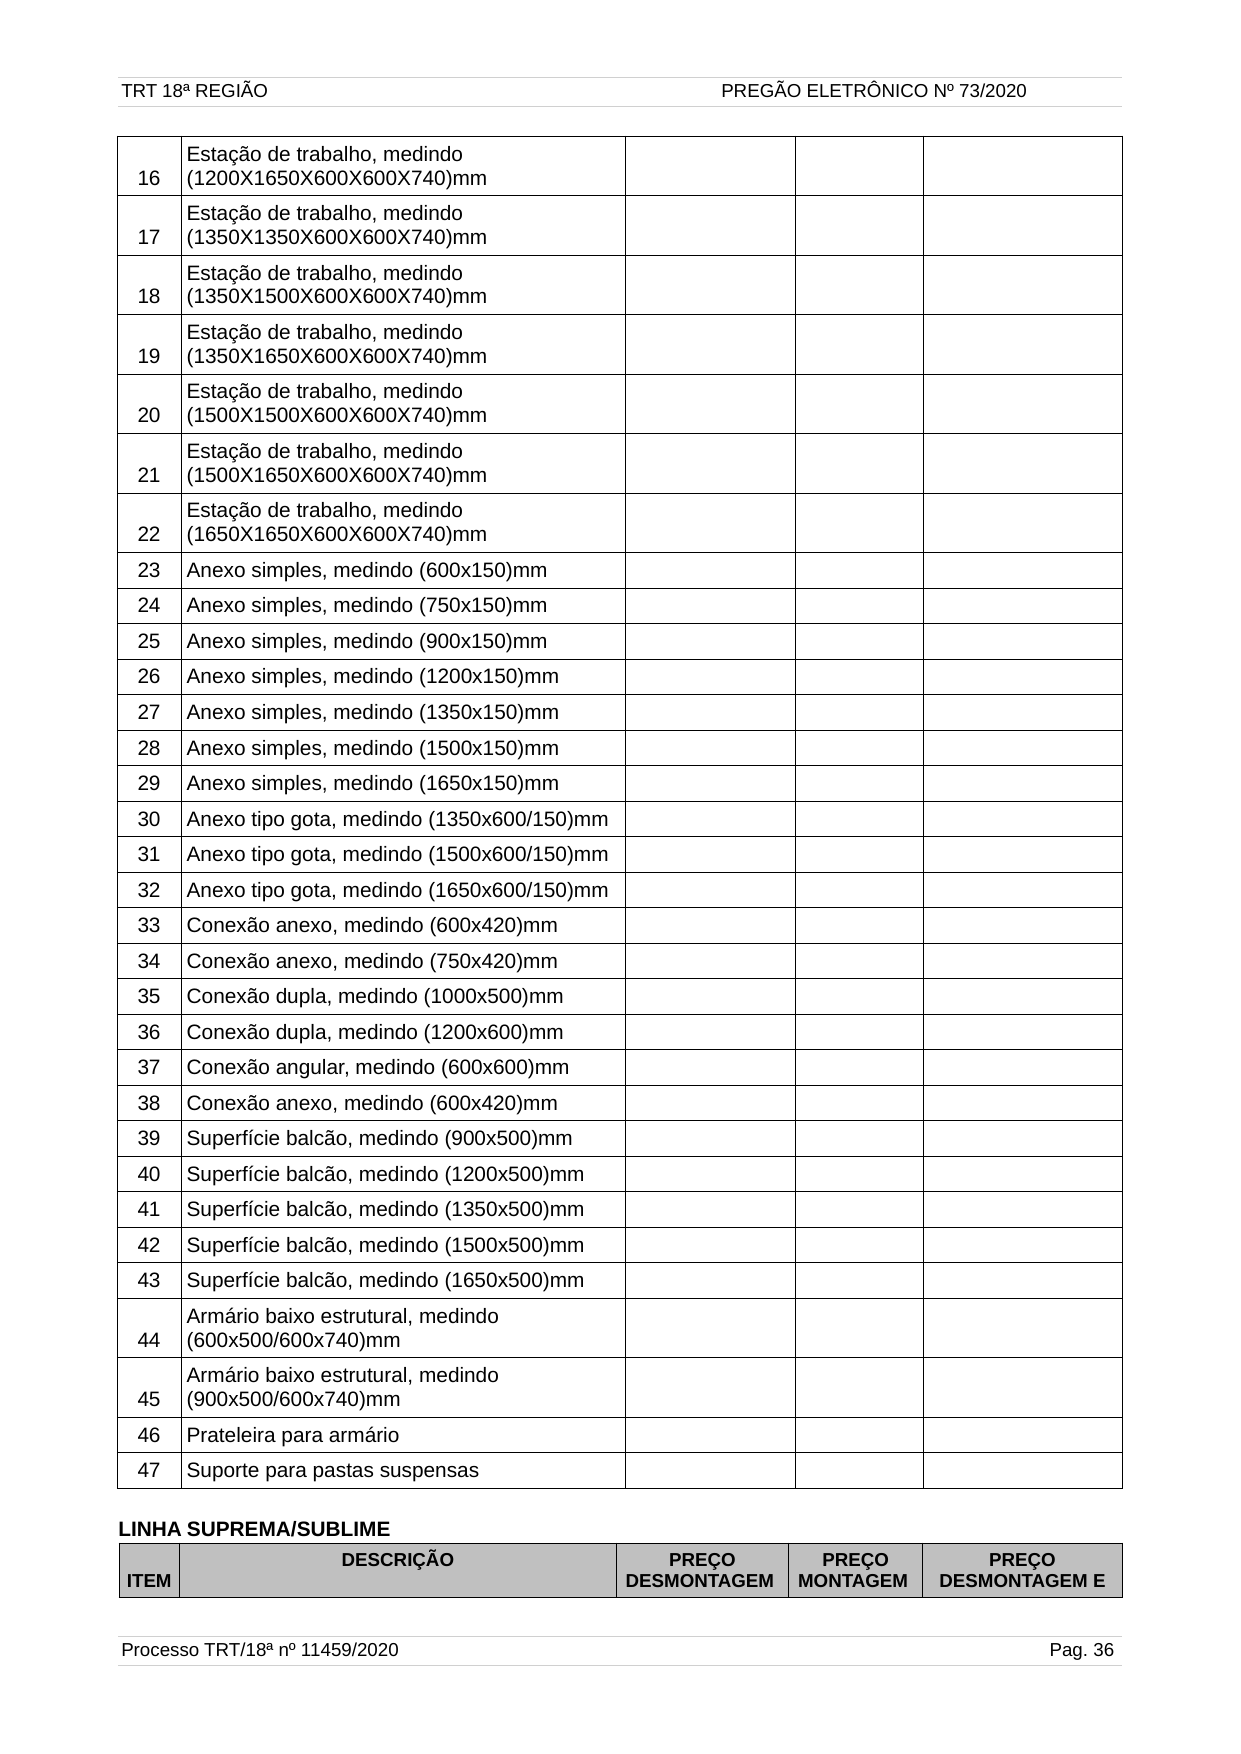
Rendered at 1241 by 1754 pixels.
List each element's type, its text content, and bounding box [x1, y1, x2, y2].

table_cell 16 [118, 137, 181, 195]
table_cell Estação de trabalho, medindo (1500X1500X600X600X740)mm [182, 375, 625, 433]
table_cell [796, 1418, 923, 1452]
table_cell 43 [118, 1263, 181, 1298]
table_cell Anexo simples, medindo (1200x150)mm [182, 660, 625, 694]
table_cell [626, 256, 795, 314]
table_cell [796, 434, 923, 492]
table_cell 42 [118, 1228, 181, 1262]
table_cell [796, 137, 923, 195]
table_cell Anexo tipo gota, medindo (1350x600/150)mm [182, 802, 625, 836]
table_cell [626, 1299, 795, 1357]
table_cell Anexo tipo gota, medindo (1500x600/150)mm [182, 837, 625, 872]
table_cell 33 [118, 908, 181, 943]
table_cell Anexo simples, medindo (1350x150)mm [182, 695, 625, 729]
table_cell [796, 731, 923, 765]
table_cell Conexão angular, medindo (600x600)mm [182, 1050, 625, 1085]
table_cell [626, 1358, 795, 1417]
table_cell [924, 624, 1122, 658]
table_cell 37 [118, 1050, 181, 1085]
table_cell [796, 1299, 923, 1357]
table_cell Superfície balcão, medindo (1200x500)mm [182, 1157, 625, 1191]
table_cell [626, 695, 795, 729]
table_cell Prateleira para armário [182, 1418, 625, 1452]
table_cell 26 [118, 660, 181, 694]
table_cell 31 [118, 837, 181, 872]
table_cell [924, 589, 1122, 623]
table_cell Superfície balcão, medindo (1650x500)mm [182, 1263, 625, 1298]
table_cell 28 [118, 731, 181, 765]
table_cell [626, 731, 795, 765]
table_cell Estação de trabalho, medindo (1350X1350X600X600X740)mm [182, 196, 625, 254]
table_cell [796, 315, 923, 373]
table_cell [626, 1015, 795, 1049]
table_cell [796, 375, 923, 433]
table_cell 34 [118, 944, 181, 978]
table_cell [626, 624, 795, 658]
table_cell [924, 1228, 1122, 1262]
table_cell 27 [118, 695, 181, 729]
table_cell Armário baixo estrutural, medindo (900x500/600x740)mm [182, 1358, 625, 1417]
table_cell [924, 494, 1122, 552]
table_cell 39 [118, 1121, 181, 1156]
table_cell [924, 731, 1122, 765]
table_cell [796, 908, 923, 943]
table_cell [924, 196, 1122, 254]
table_cell [796, 695, 923, 729]
table_cell [796, 1358, 923, 1417]
table_cell 24 [118, 589, 181, 623]
table_cell 25 [118, 624, 181, 658]
table_header ITEM [120, 1544, 179, 1597]
table_cell [796, 873, 923, 907]
table_cell [796, 256, 923, 314]
table_cell [924, 944, 1122, 978]
table_cell [626, 660, 795, 694]
table_cell [626, 766, 795, 801]
table_cell Superfície balcão, medindo (900x500)mm [182, 1121, 625, 1156]
table_cell Conexão dupla, medindo (1200x600)mm [182, 1015, 625, 1049]
table_cell [924, 553, 1122, 587]
table_cell 18 [118, 256, 181, 314]
table_cell [626, 1453, 795, 1488]
table_cell [924, 1086, 1122, 1120]
table_cell 21 [118, 434, 181, 492]
table_cell [924, 1121, 1122, 1156]
table_cell [924, 1015, 1122, 1049]
table_cell [924, 1418, 1122, 1452]
table_cell [626, 434, 795, 492]
table_cell Conexão anexo, medindo (600x420)mm [182, 1086, 625, 1120]
table_cell 36 [118, 1015, 181, 1049]
table_header DESCRIÇÃO [180, 1544, 616, 1597]
table_cell 17 [118, 196, 181, 254]
table_cell [924, 979, 1122, 1014]
table_cell Estação de trabalho, medindo (1350X1500X600X600X740)mm [182, 256, 625, 314]
table_cell [924, 908, 1122, 943]
text LINHA SUPREMA/SUBLIME [118, 1517, 1080, 1541]
table_cell [626, 589, 795, 623]
table_cell [626, 1086, 795, 1120]
table_cell [924, 837, 1122, 872]
table_cell 22 [118, 494, 181, 552]
table_cell Anexo tipo gota, medindo (1650x600/150)mm [182, 873, 625, 907]
table_header PREÇO DESMONTAGEM [617, 1544, 788, 1597]
table_cell [924, 375, 1122, 433]
table_cell [626, 375, 795, 433]
table_cell Anexo simples, medindo (750x150)mm [182, 589, 625, 623]
table_cell [924, 315, 1122, 373]
table_cell 20 [118, 375, 181, 433]
table_cell [626, 802, 795, 836]
table_cell 38 [118, 1086, 181, 1120]
table_cell [796, 766, 923, 801]
table_cell [626, 1157, 795, 1191]
table_cell [924, 1263, 1122, 1298]
table_cell [924, 660, 1122, 694]
table_cell [924, 1453, 1122, 1488]
table_cell Estação de trabalho, medindo (1650X1650X600X600X740)mm [182, 494, 625, 552]
table_cell 41 [118, 1192, 181, 1227]
table_cell Conexão anexo, medindo (750x420)mm [182, 944, 625, 978]
table_cell [796, 979, 923, 1014]
table_cell 30 [118, 802, 181, 836]
table_cell [796, 660, 923, 694]
table_cell [626, 1263, 795, 1298]
table_cell [796, 494, 923, 552]
table_cell [796, 1157, 923, 1191]
table_cell [626, 315, 795, 373]
table_cell 45 [118, 1358, 181, 1417]
table_cell [796, 1086, 923, 1120]
table_cell [626, 944, 795, 978]
table_cell [626, 494, 795, 552]
table_cell [626, 1418, 795, 1452]
table_cell [924, 1157, 1122, 1191]
table_cell [796, 1015, 923, 1049]
table_cell [796, 837, 923, 872]
table_cell [796, 624, 923, 658]
table_cell Superfície balcão, medindo (1500x500)mm [182, 1228, 625, 1262]
table_cell [924, 1192, 1122, 1227]
table_cell 35 [118, 979, 181, 1014]
table_cell [626, 1121, 795, 1156]
table_cell [924, 766, 1122, 801]
table_cell 40 [118, 1157, 181, 1191]
table_header PREÇO DESMONTAGEM E [923, 1544, 1122, 1597]
table_header PREÇO MONTAGEM [789, 1544, 922, 1597]
table_cell Estação de trabalho, medindo (1200X1650X600X600X740)mm [182, 137, 625, 195]
table_cell [796, 1228, 923, 1262]
table_cell [924, 802, 1122, 836]
table_cell [626, 1192, 795, 1227]
table_cell [924, 434, 1122, 492]
table_cell [924, 1050, 1122, 1085]
table_cell 46 [118, 1418, 181, 1452]
table_cell [626, 1050, 795, 1085]
table_cell [796, 1263, 923, 1298]
table_cell [924, 137, 1122, 195]
table_cell [924, 1358, 1122, 1417]
table_cell 47 [118, 1453, 181, 1488]
table_cell [626, 979, 795, 1014]
table_cell Estação de trabalho, medindo (1350X1650X600X600X740)mm [182, 315, 625, 373]
table_cell Conexão anexo, medindo (600x420)mm [182, 908, 625, 943]
table_cell [626, 908, 795, 943]
table_cell Anexo simples, medindo (1650x150)mm [182, 766, 625, 801]
table_cell 32 [118, 873, 181, 907]
table_cell [626, 137, 795, 195]
table_cell Anexo simples, medindo (900x150)mm [182, 624, 625, 658]
table_cell [796, 1453, 923, 1488]
table_cell [626, 553, 795, 587]
table_cell Armário baixo estrutural, medindo (600x500/600x740)mm [182, 1299, 625, 1357]
table_cell Anexo simples, medindo (1500x150)mm [182, 731, 625, 765]
table_cell [924, 695, 1122, 729]
table_cell 44 [118, 1299, 181, 1357]
table_cell [626, 1228, 795, 1262]
table_cell [796, 1121, 923, 1156]
table_cell 29 [118, 766, 181, 801]
table_cell [924, 873, 1122, 907]
table_cell [924, 1299, 1122, 1357]
table_cell Conexão dupla, medindo (1000x500)mm [182, 979, 625, 1014]
table_cell [796, 1192, 923, 1227]
table_cell [626, 196, 795, 254]
table_cell Estação de trabalho, medindo (1500X1650X600X600X740)mm [182, 434, 625, 492]
table_cell [796, 802, 923, 836]
table_cell Suporte para pastas suspensas [182, 1453, 625, 1488]
table_cell [796, 1050, 923, 1085]
table_cell Anexo simples, medindo (600x150)mm [182, 553, 625, 587]
table_cell 23 [118, 553, 181, 587]
table_cell [626, 873, 795, 907]
table_cell [924, 256, 1122, 314]
table_cell [796, 589, 923, 623]
table_cell [796, 944, 923, 978]
table_cell [796, 553, 923, 587]
table_cell [796, 196, 923, 254]
table_cell Superfície balcão, medindo (1350x500)mm [182, 1192, 625, 1227]
table_cell [626, 837, 795, 872]
table_cell 19 [118, 315, 181, 373]
